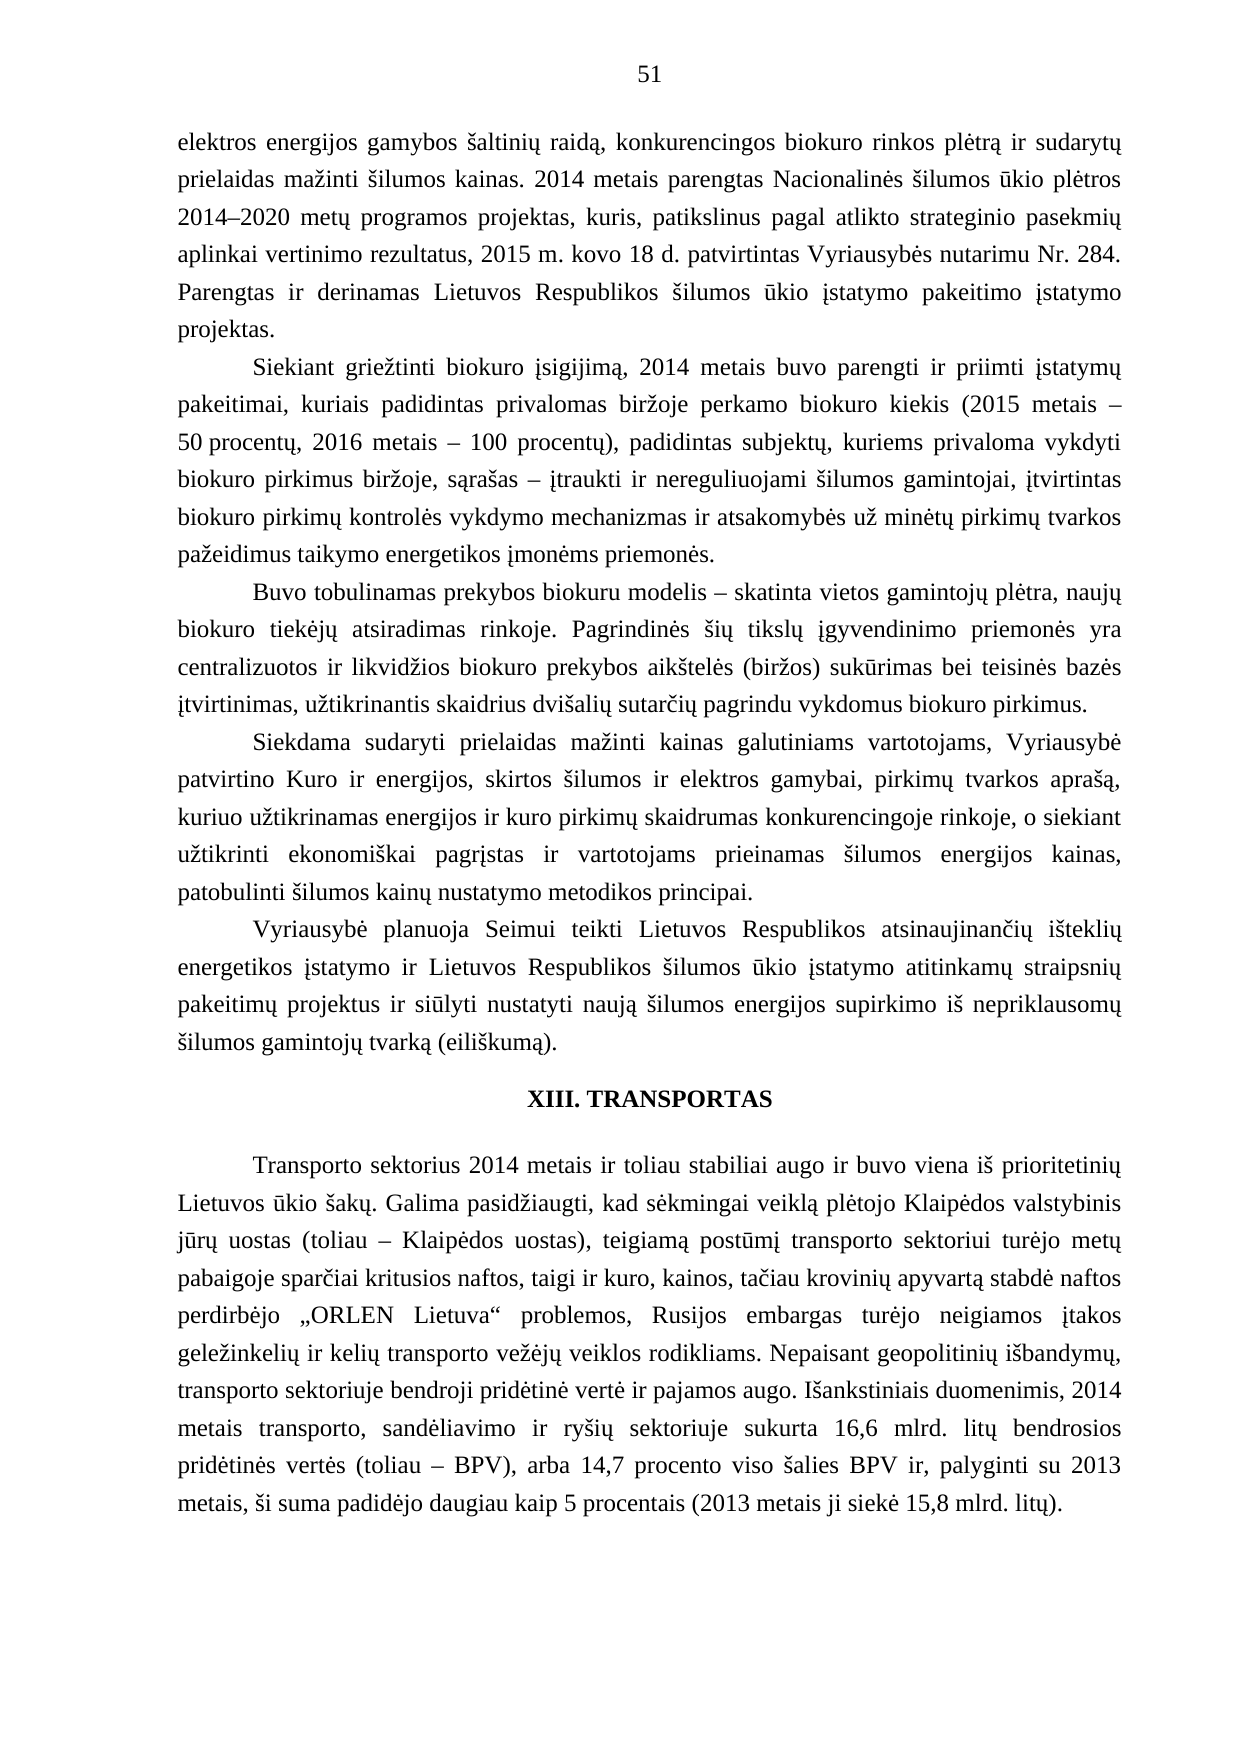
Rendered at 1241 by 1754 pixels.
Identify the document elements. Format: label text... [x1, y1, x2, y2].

text Vyriausybė planuoja Seimui teikti Lietuvos Respublikos atsinaujinančių išteklių energetikos įstatymo ir Lietuvos Respublikos šilumos ūkio įstatymo atitinkamų straipsnių pakeitimų projektus ir siūlyti nustatyti naują šilumos energijos supirkimo iš nepriklausomų šilumos gamintojų tvarką (eiliškumą). [177, 906, 1122, 1056]
text Transporto sektorius 2014 metais ir toliau stabiliai augo ir buvo viena iš prioritetinių Lietuvos ūkio šakų. Galima pasidžiaugti, kad sėkmingai veiklą plėtojo Klaipėdos valstybinis jūrų uostas (toliau – Klaipėdos uostas), teigiamą postūmį transporto sektoriui turėjo metų pabaigoje sparčiai kritusios naftos, taigi ir kuro, kainos, tačiau krovinių apyvartą stabdė naftos perdirbėjo „ORLEN Lietuva“ problemos, Rusijos embargas turėjo neigiamos įtakos geležinkelių ir kelių transporto vežėjų veiklos rodikliams. Nepaisant geopolitinių išbandymų, transporto sektoriuje bendroji pridėtinė vertė ir pajamos augo. Išankstiniais duomenimis, 2014 metais transporto, sandėliavimo ir ryšių sektoriuje sukurta 16,6 mlrd. litų bendrosios pridėtinės vertės (toliau – BPV), arba 14,7 procento viso šalies BPV ir, palyginti su 2013 metais, ši suma padidėjo daugiau kaip 5 procentais (2013 metais ji siekė 15,8 mlrd. litų). [177, 1142, 1122, 1517]
text XIII. TRANSPORTAS [177, 1084, 1122, 1113]
text elektros energijos gamybos šaltinių raidą, konkurencingos biokuro rinkos plėtrą ir sudarytų prielaidas mažinti šilumos kainas. 2014 metais parengtas Nacionalinės šilumos ūkio plėtros 2014–2020 metų programos projektas, kuris, patikslinus pagal atlikto strateginio pasekmių aplinkai vertinimo rezultatus, 2015 m. kovo 18 d. patvirtintas Vyriausybės nutarimu Nr. 284. Parengtas ir derinamas Lietuvos Respublikos šilumos ūkio įstatymo pakeitimo įstatymo projektas. [177, 118, 1122, 343]
text Siekdama sudaryti prielaidas mažinti kainas galutiniams vartotojams, Vyriausybė patvirtino Kuro ir energijos, skirtos šilumos ir elektros gamybai, pirkimų tvarkos aprašą, kuriuo užtikrinamas energijos ir kuro pirkimų skaidrumas konkurencingoje rinkoje, o siekiant užtikrinti ekonomiškai pagrįstas ir vartotojams prieinamas šilumos energijos kainas, patobulinti šilumos kainų nustatymo metodikos principai. [177, 718, 1122, 906]
text Buvo tobulinamas prekybos biokuru modelis – skatinta vietos gamintojų plėtra, naujų biokuro tiekėjų atsiradimas rinkoje. Pagrindinės šių tikslų įgyvendinimo priemonės yra centralizuotos ir likvidžios biokuro prekybos aikštelės (biržos) sukūrimas bei teisinės bazės įtvirtinimas, užtikrinantis skaidrius dvišalių sutarčių pagrindu vykdomus biokuro pirkimus. [177, 568, 1122, 718]
text Siekiant griežtinti biokuro įsigijimą, 2014 metais buvo parengti ir priimti įstatymų pakeitimai, kuriais padidintas privalomas biržoje perkamo biokuro kiekis (2015 metais – 50 procentų, 2016 metais – 100 procentų), padidintas subjektų, kuriems privaloma vykdyti biokuro pirkimus biržoje, sąrašas – įtraukti ir nereguliuojami šilumos gamintojai, įtvirtintas biokuro pirkimų kontrolės vykdymo mechanizmas ir atsakomybės už minėtų pirkimų tvarkos pažeidimus taikymo energetikos įmonėms priemonės. [177, 343, 1122, 568]
